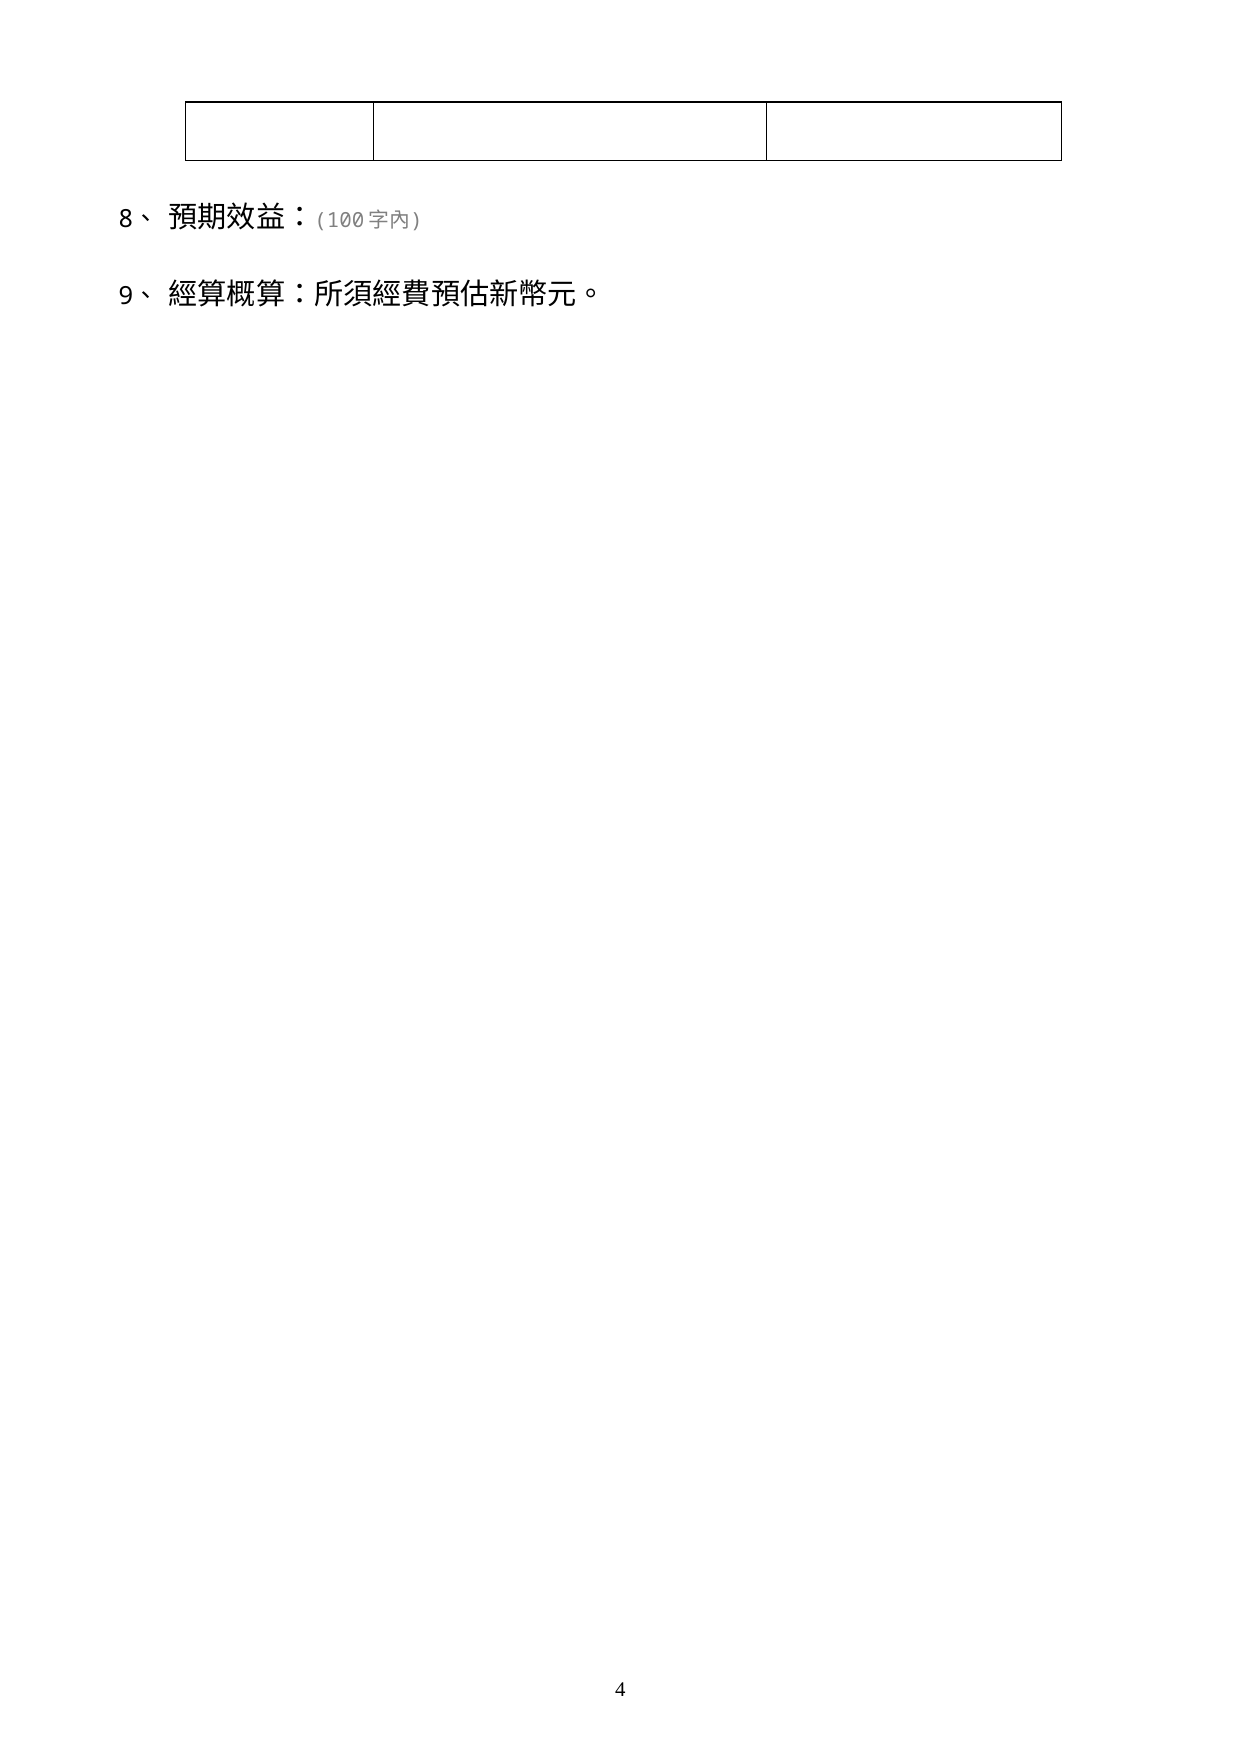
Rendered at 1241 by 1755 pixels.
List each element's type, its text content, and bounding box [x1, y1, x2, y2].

list 預期效益：(100字內) [118, 186, 1122, 238]
list 經算概算：所須經費預估新幣元。 [118, 263, 1122, 315]
table_cell [186, 103, 373, 160]
table_cell [767, 103, 1061, 160]
table_cell [374, 103, 766, 160]
